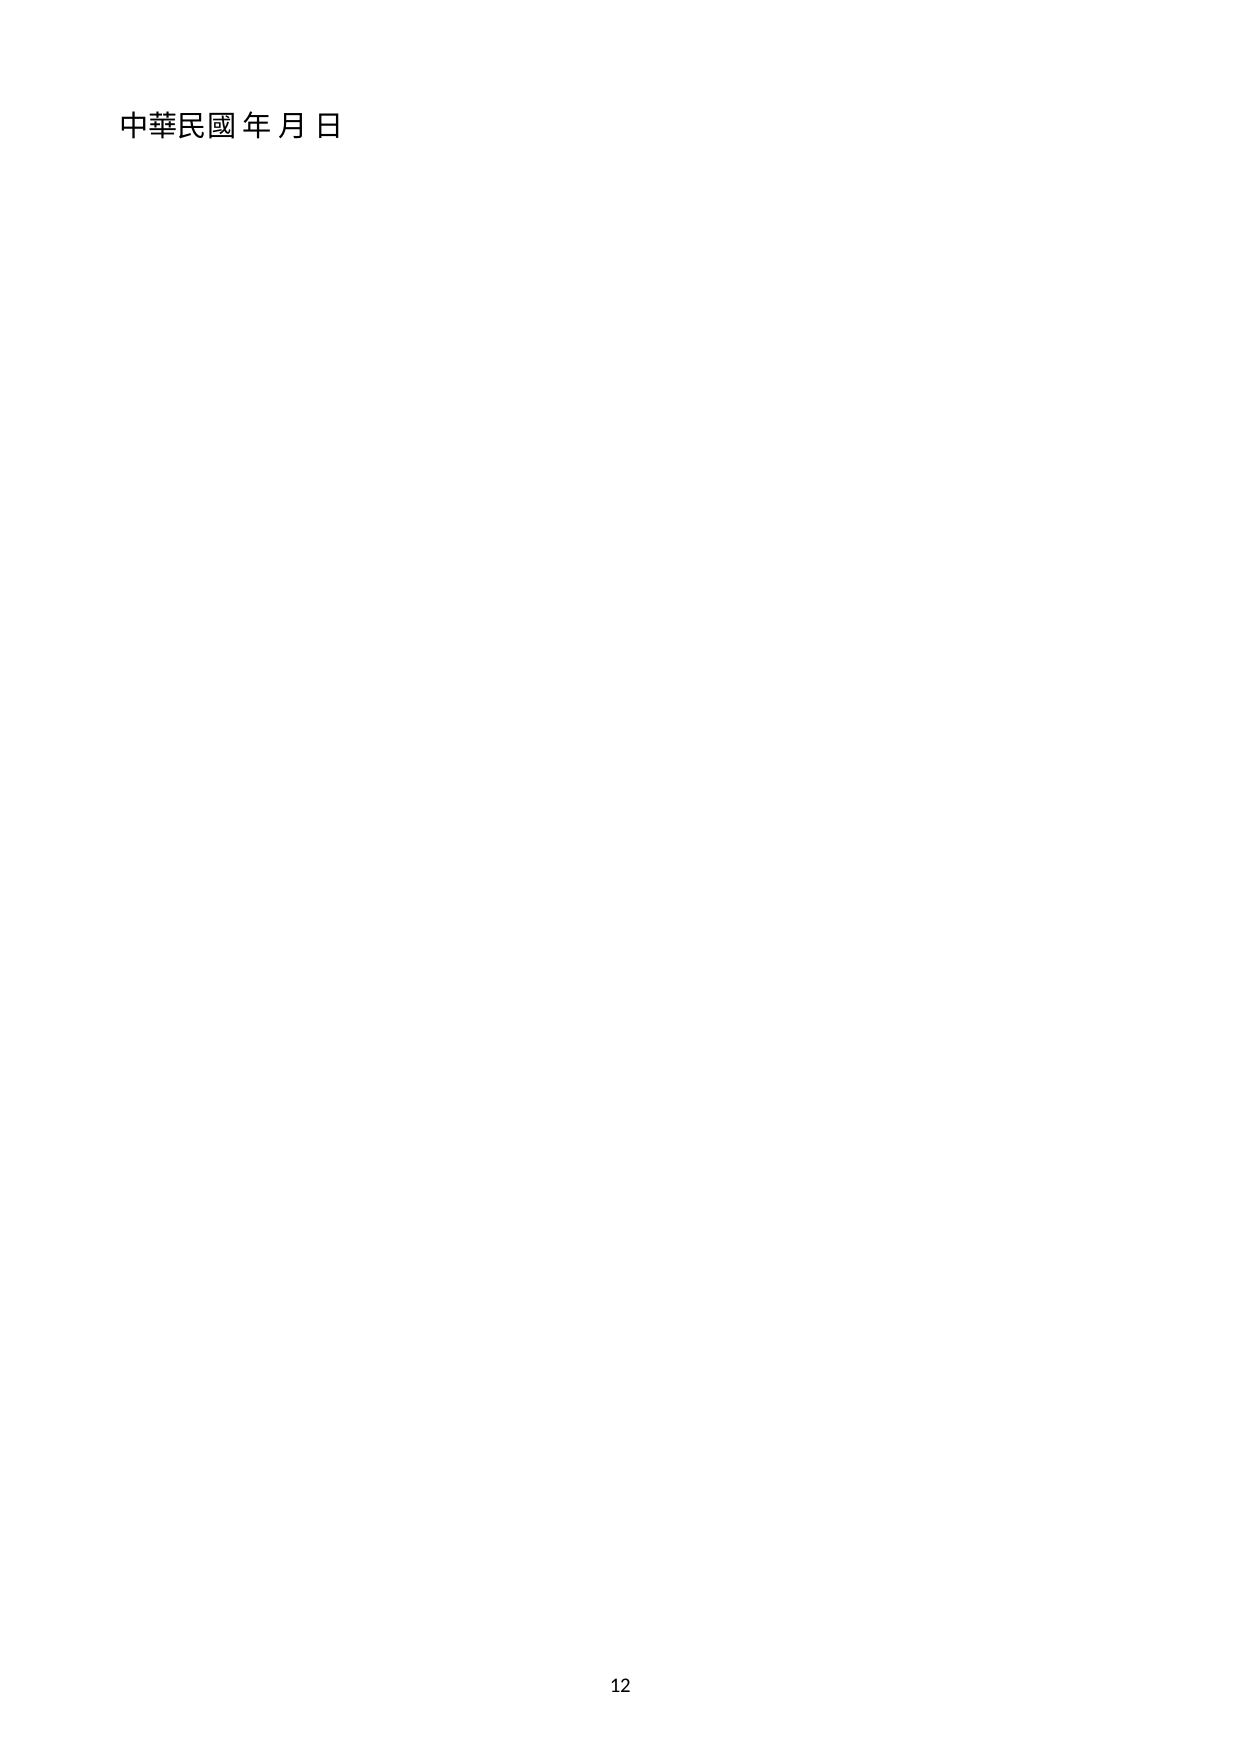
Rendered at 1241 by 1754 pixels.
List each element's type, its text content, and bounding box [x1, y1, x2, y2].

text 中華民國 年 月 日 [119, 86, 1165, 161]
